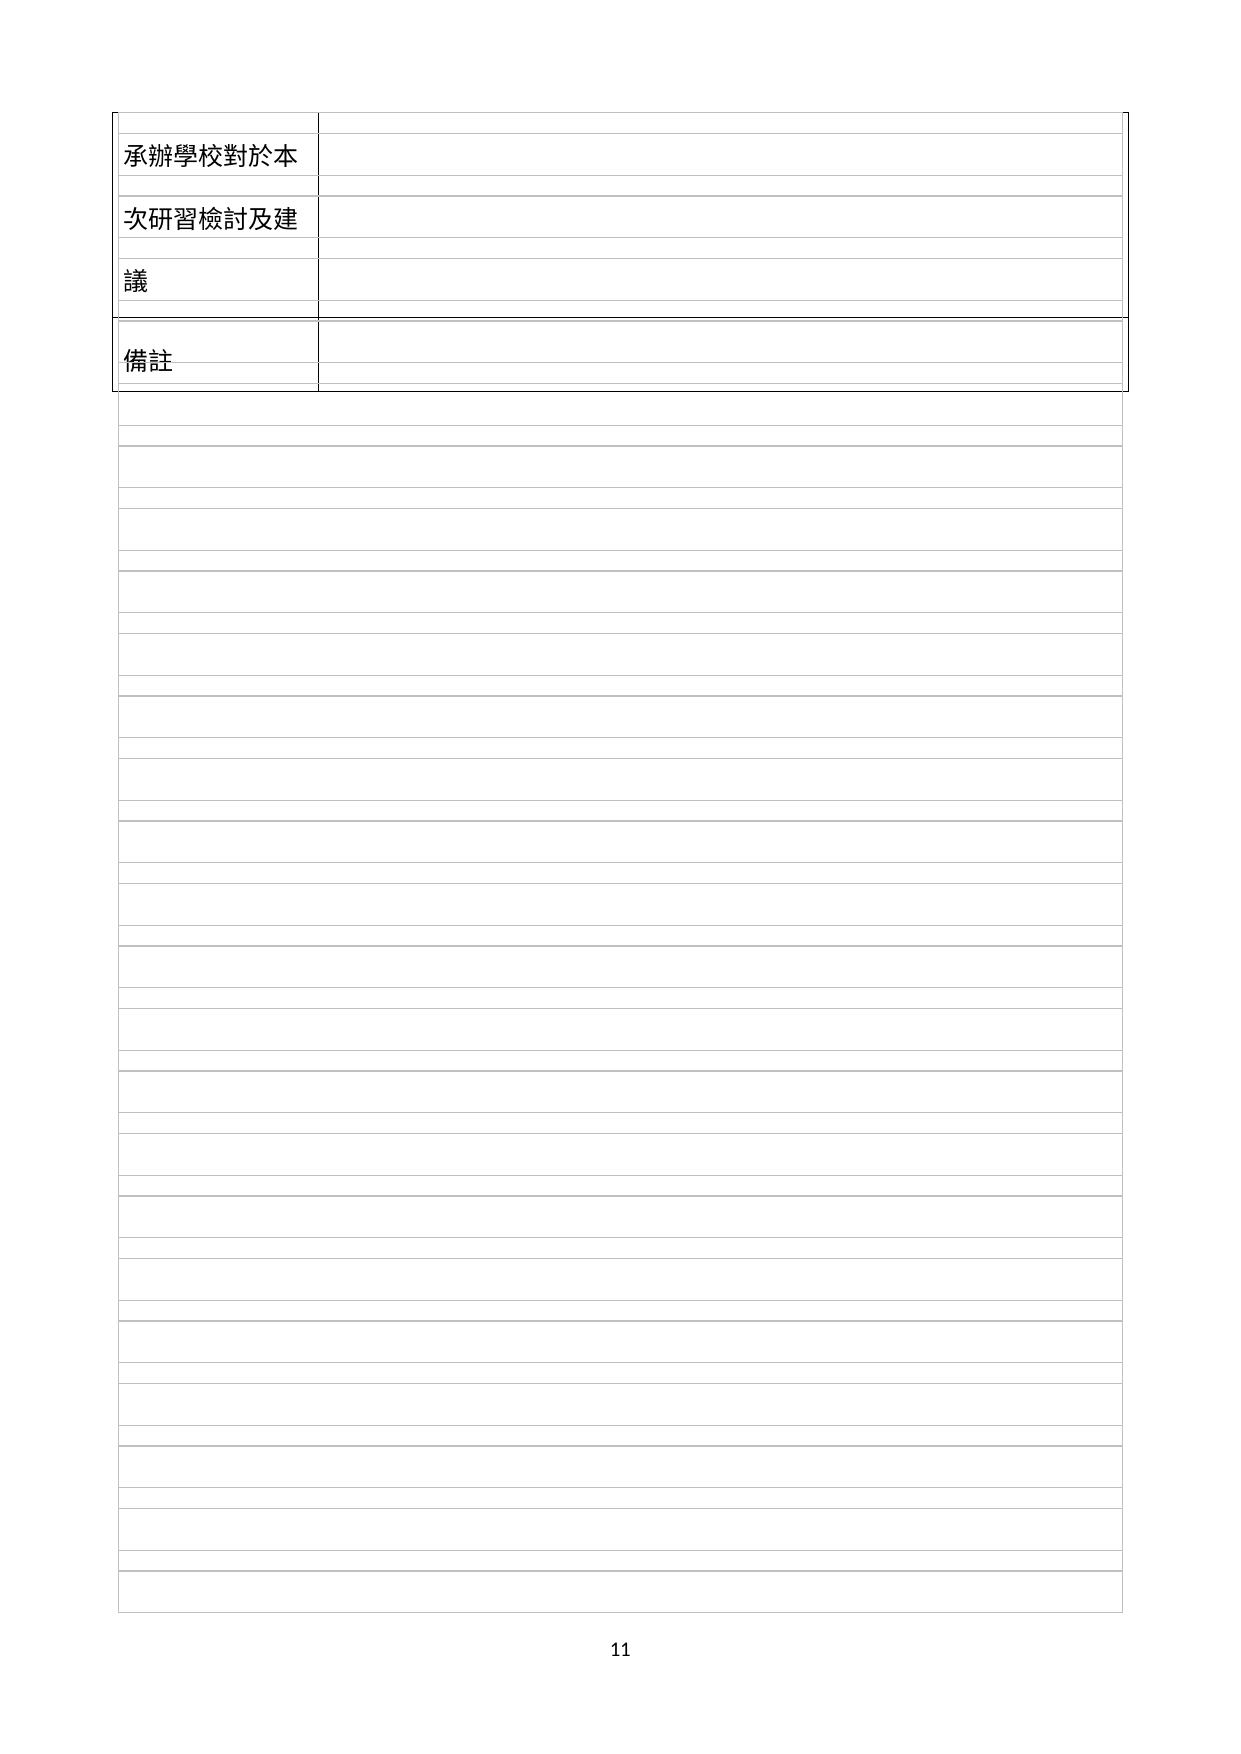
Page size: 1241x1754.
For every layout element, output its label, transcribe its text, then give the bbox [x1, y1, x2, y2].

table_cell [319, 197, 1122, 237]
table_cell [119, 113, 318, 133]
table_cell 承辦學校對於本 [119, 134, 318, 175]
table_cell [1123, 113, 1128, 317]
table_cell 備註 [119, 322, 318, 362]
table_cell [319, 259, 1122, 300]
table_cell [119, 176, 318, 195]
table_cell [319, 322, 1122, 362]
table_cell [319, 134, 1122, 175]
table_cell [1123, 318, 1128, 391]
table_cell [319, 113, 1122, 133]
table_cell [319, 176, 1122, 195]
table_cell [119, 238, 318, 258]
table_cell [319, 384, 1122, 391]
table_cell 備註 [113, 318, 118, 391]
table_cell [319, 363, 1122, 383]
table_cell [119, 301, 318, 317]
table_cell [113, 113, 118, 317]
table_cell 次研習檢討及建 [119, 197, 318, 237]
table_cell [319, 238, 1122, 258]
table_cell [319, 301, 1122, 317]
table_cell 議 [119, 259, 318, 300]
table_cell 備註 [119, 363, 318, 383]
table_cell 備註 [119, 384, 318, 391]
